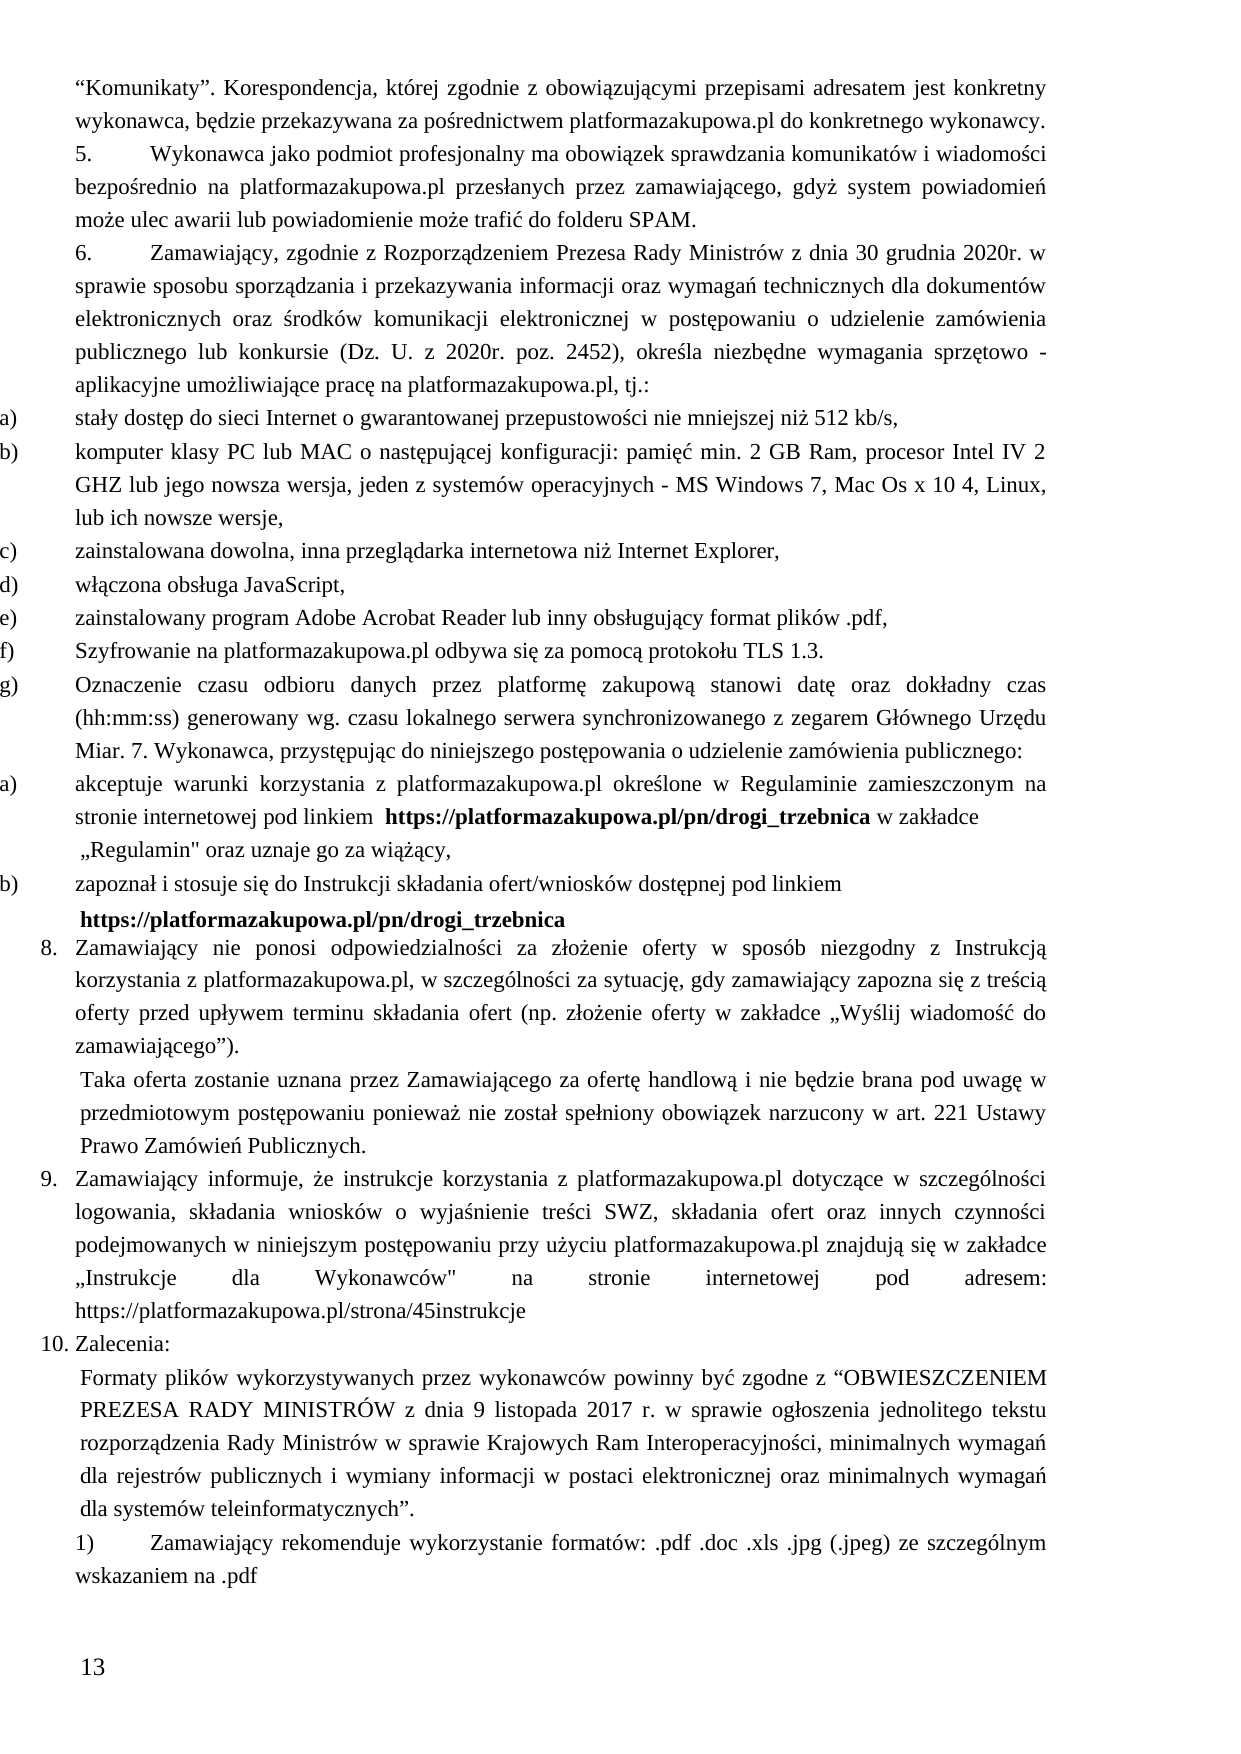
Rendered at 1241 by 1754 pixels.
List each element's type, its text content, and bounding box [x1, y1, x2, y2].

list zapoznał i stosuje się do Instrukcji składania ofert/wniosków dostępnej pod linkiem [0, 870, 1048, 896]
list Zalecenia: [40, 1330, 1048, 1357]
list komputer klasy PC lub MAC o następującej konfiguracji: pamięć min. 2 GB Ram, procesor Intel IV 2 GHZ lub jego nowsza wersja, jeden z systemów operacyjnych - MS Windows 7, Mac Os x 10 4, Linux, lub ich nowsze wersje, [0, 438, 1048, 530]
list Zamawiający informuje, że instrukcje korzystania z platformazakupowa.pl dotyczące w szczególności logowania, składania wniosków o wyjaśnienie treści SWZ, składania ofert oraz innych czynności podejmowanych w niniejszym postępowaniu przy użyciu platformazakupowa.pl znajdują się w zakładce „Instrukcje dla Wykonawców" na stronie internetowej pod adresem: https://platformazakupowa.pl/strona/45instrukcje [40, 1165, 1048, 1323]
text Formaty plików wykorzystywanych przez wykonawców powinny być zgodne z “OBWIESZCZENIEM PREZESA RADY MINISTRÓW z dnia 9 listopada 2017 r. w sprawie ogłoszenia jednolitego tekstu rozporządzenia Rady Ministrów w sprawie Krajowych Ram Interoperacyjności, minimalnych wymagań dla rejestrów publicznych i wymiany informacji w postaci elektronicznej oraz minimalnych wymagań dla systemów teleinformatycznych”. [80, 1364, 1048, 1522]
list stały dostęp do sieci Internet o gwarantowanej przepustowości nie mniejszej niż 512 kb/s, [0, 404, 1048, 431]
list Zamawiający, zgodnie z Rozporządzeniem Prezesa Rady Ministrów z dnia 30 grudnia 2020r. w sprawie sposobu sporządzania i przekazywania informacji oraz wymagań technicznych dla dokumentów elektronicznych oraz środków komunikacji elektronicznej w postępowaniu o udzielenie zamówienia publicznego lub konkursie (Dz. U. z 2020r. poz. 2452), określa niezbędne wymagania sprzętowo - aplikacyjne umożliwiające pracę na platformazakupowa.pl, tj.: [75, 239, 1048, 397]
list Zamawiający nie ponosi odpowiedzialności za złożenie oferty w sposób niezgodny z Instrukcją korzystania z platformazakupowa.pl, w szczególności za sytuację, gdy zamawiający zapozna się z treścią oferty przed upływem terminu składania ofert (np. złożenie oferty w zakładce „Wyślij wiadomość do zamawiającego”). [40, 934, 1048, 1059]
list Szyfrowanie na platformazakupowa.pl odbywa się za pomocą protokołu TLS 1.3. [0, 637, 1048, 664]
text „Regulamin" oraz uznaje go za wiążący, [80, 837, 1048, 863]
list akceptuje warunki korzystania z platformazakupowa.pl określone w Regulaminie zamieszczonym na stronie internetowej pod linkiem https://platformazakupowa.pl/pn/drogi_trzebnica w zakładce [0, 770, 1048, 829]
list Zamawiający rekomenduje wykorzystanie formatów: .pdf .doc .xls .jpg (.jpeg) ze szczególnym wskazaniem na .pdf [75, 1529, 1048, 1588]
text https://platformazakupowa.pl/pn/drogi_trzebnica [80, 906, 1136, 932]
list Oznaczenie czasu odbioru danych przez platformę zakupową stanowi datę oraz dokładny czas (hh:mm:ss) generowany wg. czasu lokalnego serwera synchronizowanego z zegarem Głównego Urzędu Miar. 7. Wykonawca, przystępując do niniejszego postępowania o udzielenie zamówienia publicznego: [0, 671, 1048, 763]
text Taka oferta zostanie uznana przez Zamawiającego za ofertę handlową i nie będzie brana pod uwagę w przedmiotowym postępowaniu ponieważ nie został spełniony obowiązek narzucony w art. 221 Ustawy Prawo Zamówień Publicznych. [80, 1066, 1048, 1158]
list zainstalowana dowolna, inna przeglądarka internetowa niż Internet Explorer, [0, 537, 1048, 563]
list zainstalowany program Adobe Acrobat Reader lub inny obsługujący format plików .pdf, [0, 604, 1048, 630]
list “Komunikaty”. Korespondencja, której zgodnie z obowiązującymi przepisami adresatem jest konkretny wykonawca, będzie przekazywana za pośrednictwem platformazakupowa.pl do konkretnego wykonawcy. [75, 74, 1048, 133]
list Wykonawca jako podmiot profesjonalny ma obowiązek sprawdzania komunikatów i wiadomości bezpośrednio na platformazakupowa.pl przesłanych przez zamawiającego, gdyż system powiadomień może ulec awarii lub powiadomienie może trafić do folderu SPAM. [75, 140, 1048, 232]
list włączona obsługa JavaScript, [0, 571, 1048, 597]
